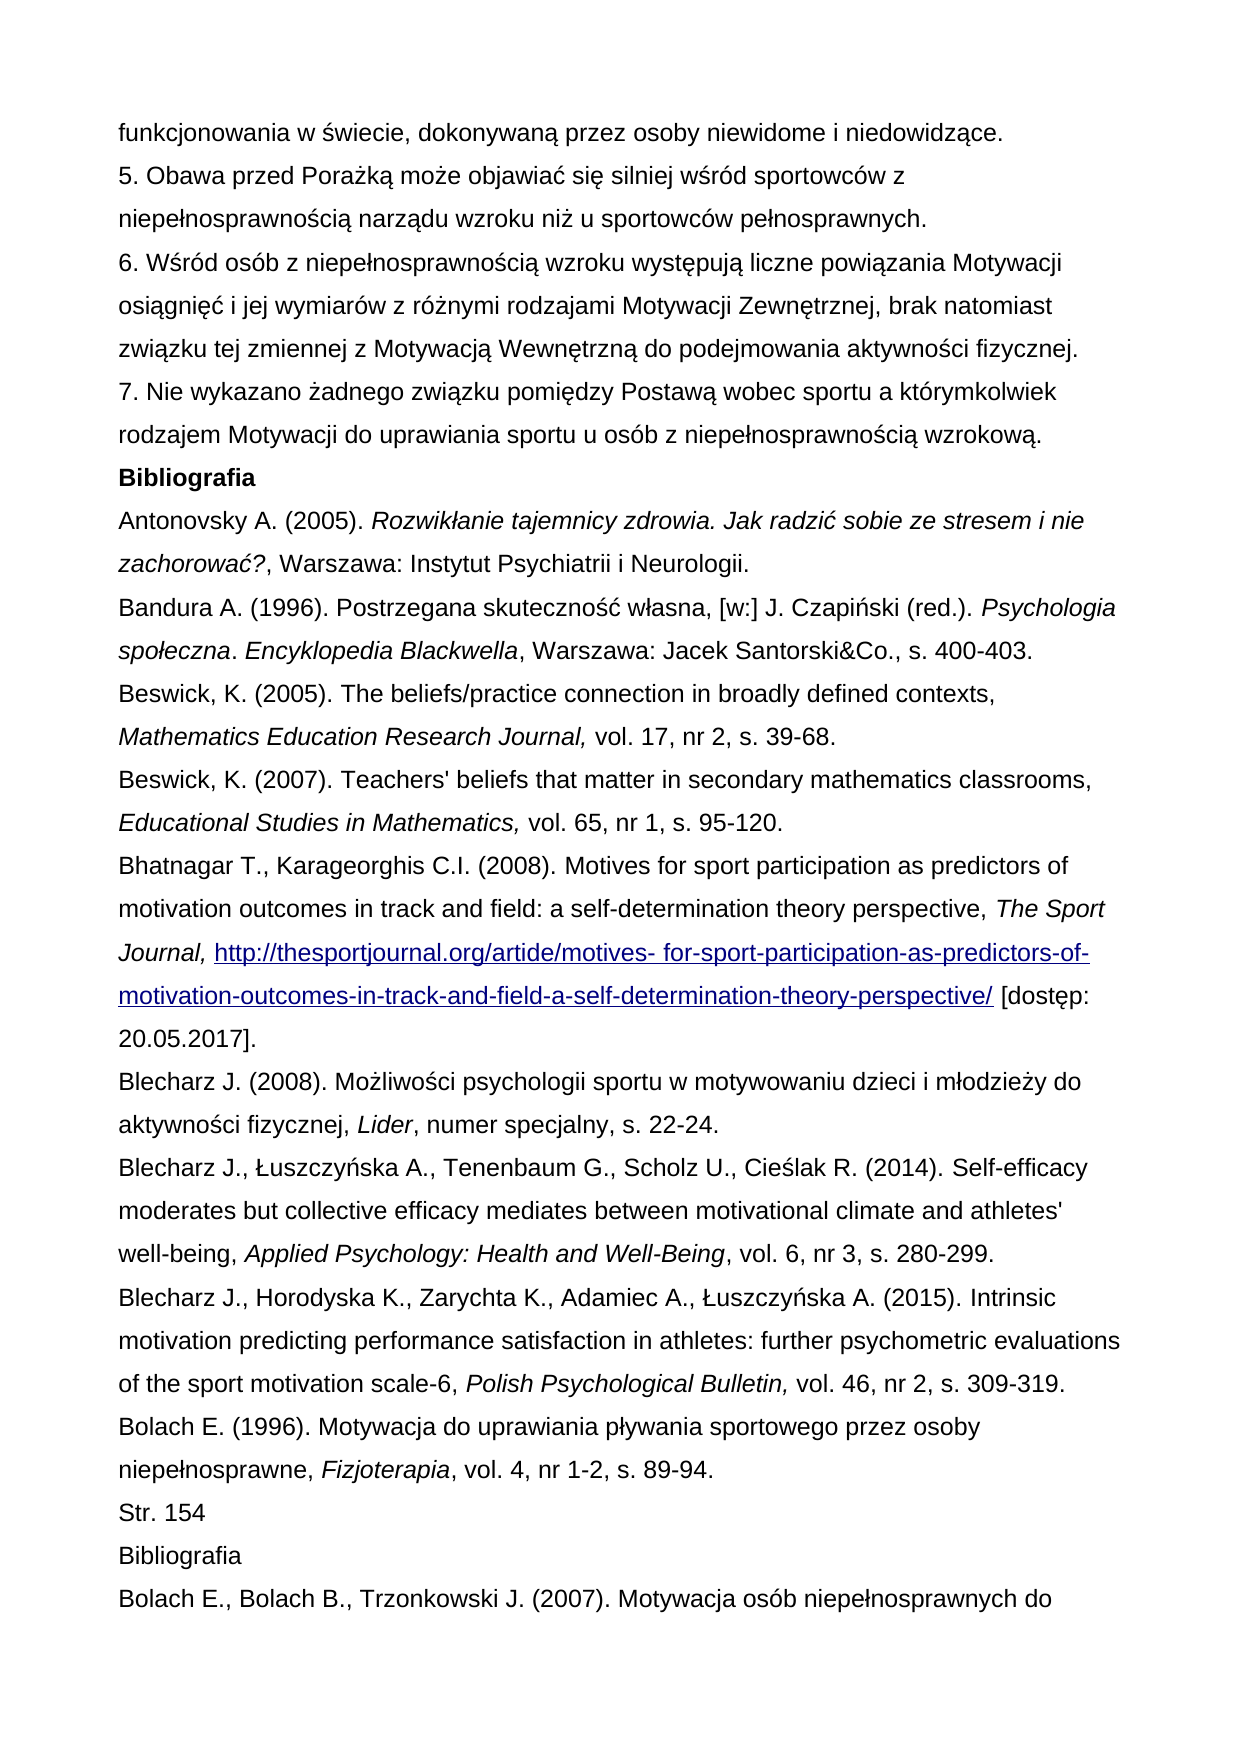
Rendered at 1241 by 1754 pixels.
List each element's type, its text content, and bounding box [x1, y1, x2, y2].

text Bolach E. (1996). Motywacja do uprawiania pływania sportowego przez osoby niepełnosprawne, Fizjoterapia, vol. 4, nr 1-2, s. 89-94. [118, 1412, 1122, 1484]
text Beswick, K. (2007). Teachers' beliefs that matter in secondary mathematics classrooms, Educational Studies in Mathematics, vol. 65, nr 1, s. 95-120. [118, 765, 1122, 837]
text Bandura A. (1996). Postrzegana skuteczność własna, [w:] J. Czapiński (red.). Psychologia społeczna. Encyklopedia Blackwella, Warszawa: Jacek Santorski&Co., s. 400-403. [118, 592, 1122, 664]
text Blecharz J., Horodyska K., Zarychta K., Adamiec A., Łuszczyńska A. (2015). Intrinsic motivation predicting performance satisfaction in athletes: further psychometric evaluations of the sport motivation scale-6, Polish Psychological Bulletin, vol. 46, nr 2, s. 309-319. [118, 1282, 1122, 1397]
text funkcjonowania w świecie, dokonywaną przez osoby niewidome i niedowidzące. [118, 118, 1122, 147]
text 6. Wśród osób z niepełnosprawnością wzroku występują liczne powiązania Motywacji osiągnięć i jej wymiarów z różnymi rodzajami Motywacji Zewnętrznej, brak natomiast związku tej zmiennej z Motywacją Wewnętrzną do podejmowania aktywności fizycznej. [118, 247, 1122, 362]
text Antonovsky A. (2005). Rozwikłanie tajemnicy zdrowia. Jak radzić sobie ze stresem i nie zachorować?, Warszawa: Instytut Psychiatrii i Neurologii. [118, 506, 1122, 578]
text Beswick, K. (2005). The beliefs/practice connection in broadly defined contexts, Mathematics Education Research Journal, vol. 17, nr 2, s. 39-68. [118, 679, 1122, 751]
text Blecharz J. (2008). Możliwości psychologii sportu w motywowaniu dzieci i młodzieży do aktywności fizycznej, Lider, numer specjalny, s. 22-24. [118, 1067, 1122, 1139]
text Bhatnagar T., Karageorghis C.I. (2008). Motives for sport participation as predictors of motivation outcomes in track and field: a self-determination theory perspective, The Sport Journal, http://thesportjournal.org/artide/motives- for-sport-participation-as-predictors-of-motivation-outcomes-in-track-and-field-a-self-determination-theory-perspective/ [dostęp: 20.05.2017]. [118, 851, 1122, 1052]
text Bolach E., Bolach B., Trzonkowski J. (2007). Motywacja osób niepełnosprawnych do [118, 1584, 1122, 1613]
text 5. Obawa przed Porażką może objawiać się silniej wśród sportowców z niepełnosprawnością narządu wzroku niż u sportowców pełnosprawnych. [118, 161, 1122, 233]
text Str. 154 [118, 1498, 1122, 1527]
text Bibliografia [118, 1541, 1122, 1570]
text Blecharz J., Łuszczyńska A., Tenenbaum G., Scholz U., Cieślak R. (2014). Self-efficacy moderates but collective efficacy mediates between motivational climate and athletes' well-being, Applied Psychology: Health and Well-Being, vol. 6, nr 3, s. 280-299. [118, 1153, 1122, 1268]
subtitle Bibliografia [118, 463, 1122, 492]
text 7. Nie wykazano żadnego związku pomiędzy Postawą wobec sportu a którymkolwiek rodzajem Motywacji do uprawiania sportu u osób z niepełnosprawnością wzrokową. [118, 377, 1122, 449]
